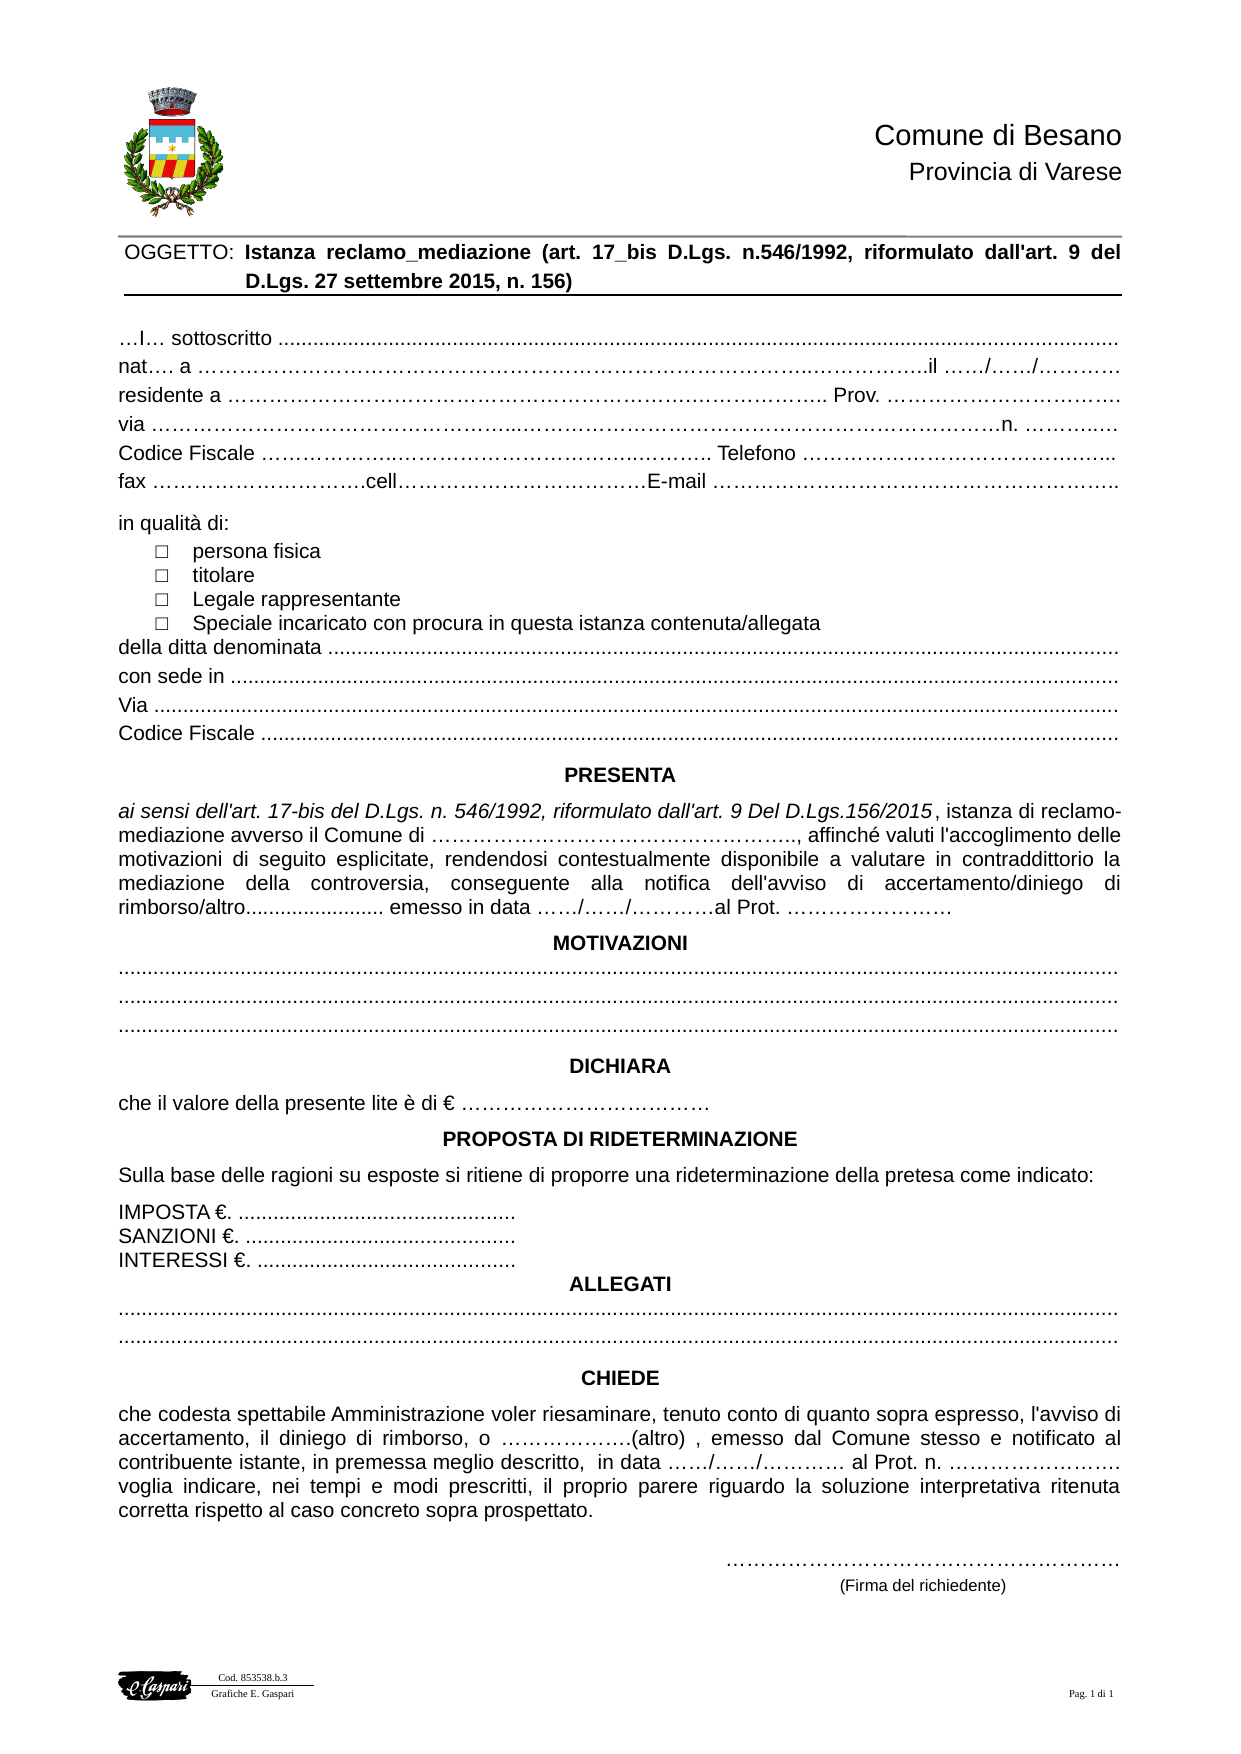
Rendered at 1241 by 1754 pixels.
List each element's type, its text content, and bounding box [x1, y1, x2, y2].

text MOTIVAZIONI [118, 931, 1122, 955]
text con sede in [118, 664, 1122, 688]
text che codesta spettabile Amministrazione voler riesaminare, tenuto conto di quanto sopra espresso, l'avviso di accertamento, il diniego di rimborso, o ……………….(altro) , emesso dal Comune stesso e notificato al contribuente istante, in premessa meglio descritto, in data ……/……/………… al Prot. n. ……………………. voglia indicare, nei tempi e modi prescritti, il proprio parere riguardo la soluzione interpretativa ritenuta corretta rispetto al caso concreto sopra prospettato. [118, 1402, 1122, 1522]
text PROPOSTA DI RIDETERMINAZIONE [118, 1127, 1122, 1151]
text IMPOSTA €. [118, 1200, 1122, 1224]
text Comune di Besano [224, 118, 1122, 152]
text Sulla base delle ragioni su esposte si ritiene di proporre una rideterminazione della pretesa come indicato: [118, 1163, 1122, 1187]
text PRESENTA [118, 762, 1122, 786]
list Legale rappresentante [155, 587, 1122, 611]
text in qualità di: [118, 510, 1122, 534]
text DICHIARA [118, 1054, 1122, 1078]
text ALLEGATI [118, 1272, 1122, 1296]
text CHIEDE [118, 1366, 1122, 1389]
text della ditta denominata [118, 635, 1122, 659]
text Via [118, 692, 1122, 716]
list persona fisica [155, 539, 1122, 563]
text Provincia di Varese [224, 157, 1122, 185]
list titolare [155, 563, 1122, 587]
list Speciale incaricato con procura in questa istanza contenuta/allegata [155, 611, 1122, 635]
text residente a ………………………………………………………….……………….. Prov. ……………………………. [118, 383, 1122, 407]
text ………………………………………………… [723, 1547, 1122, 1571]
text ai sensi dell'art. 17-bis del D.Lgs. n. 546/1992, riformulato dall'art. 9 Del D.Lgs.156/2015, istanza di reclamo-mediazione avverso il Comune di …………………………………………….., affinché valuti l'accoglimento delle motivazioni di seguito esplicitate, rendendosi contestualmente disponibile a valutare in contraddittorio la mediazione della controversia, conseguente alla notifica dell'avviso di accertamento/diniego di rimborso/altro........................ emesso in data ……/……/…………al Prot. …………………… [118, 799, 1122, 919]
text SANZIONI €. [118, 1224, 1122, 1248]
text Codice Fiscale [118, 721, 1122, 745]
text (Firma del richiedente) [723, 1576, 1122, 1595]
text che il valore della presente lite è di € ……………………………… [118, 1090, 1122, 1114]
text …I… sottoscritto [118, 325, 1122, 349]
text Codice Fiscale ………………..……………………………..……….. Telefono ………………………………….…... [118, 440, 1122, 464]
text INTERESSI €. [118, 1248, 1122, 1272]
text OGGETTO: Istanza reclamo_mediazione (art. 17_bis D.Lgs. n.546/1992, riformulato dall'art. 9 del D.Lgs. 27 settembre 2015, n. 156) [124, 240, 1122, 294]
picture [122, 87, 224, 219]
text nat…. a ……………………………………………………………………………..……………..il ……/……/………… [118, 354, 1122, 378]
picture [117, 1670, 192, 1701]
text fax ………………………….cell………………………………E-mail ………………………………………………….. [118, 469, 1122, 493]
text via ……………………………………………...……………………………………………………………n. ………..… [118, 412, 1122, 436]
